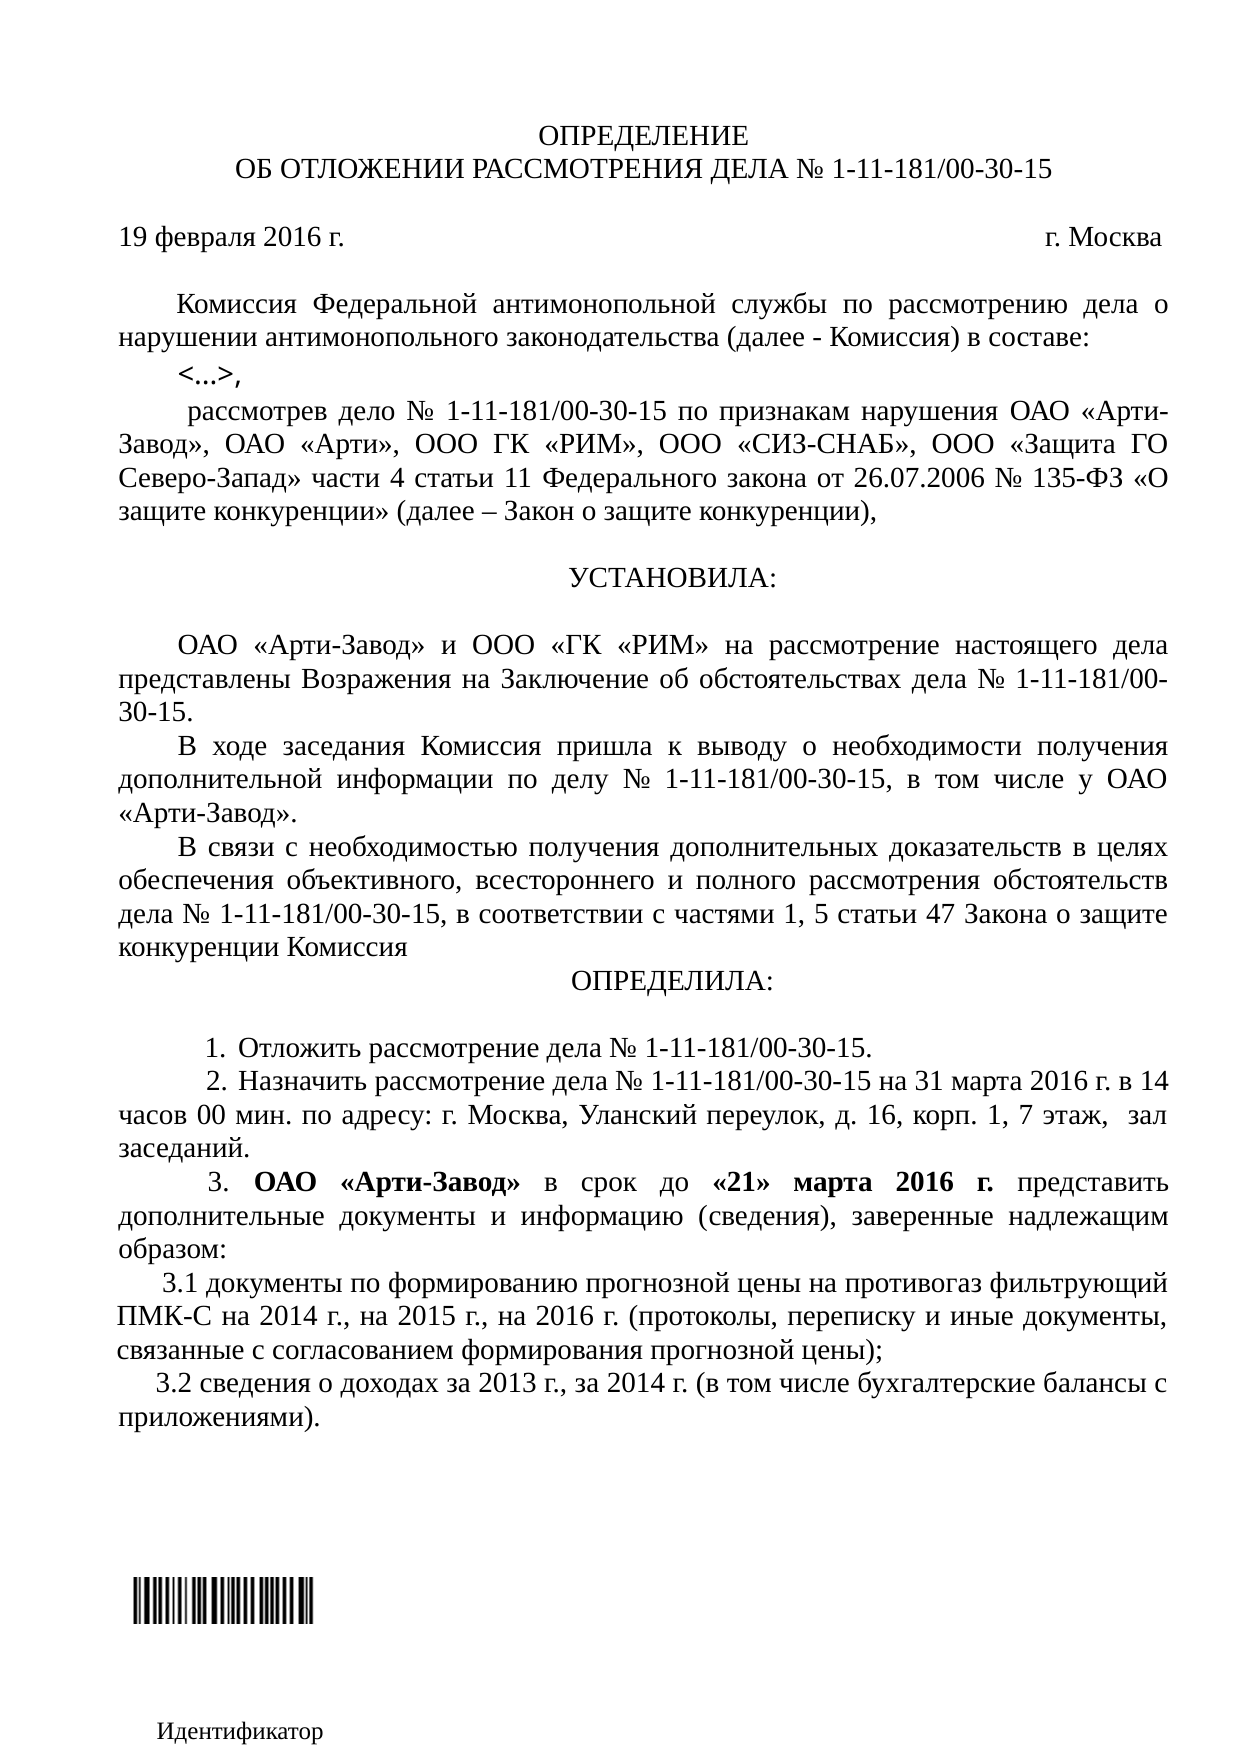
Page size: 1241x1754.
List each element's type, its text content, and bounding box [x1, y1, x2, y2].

text В ходе заседания Комиссия пришла к выводу о необходимости получения дополнительной информации по делу № 1-11-181/00-30-15, в том числе у ОАО «Арти-Завод». [118, 728, 1169, 829]
list 3.1 документы по формированию прогнозной цены на противогаз фильтрующий ПМК-С на 2014 г., на 2015 г., на 2016 г. (протоколы, переписку и иные документы, связанные с согласованием формирования прогнозной цены); [116, 1265, 1169, 1365]
text Комиссия Федеральной антимонопольной службы по рассмотрению дела о нарушении антимонопольного законодательства (далее - Комиссия) в составе: [118, 286, 1169, 353]
list ОАО «Арти-Завод» в срок до «21» марта 2016 г. представить дополнительные документы и информацию (сведения), заверенные надлежащим образом: [118, 1164, 1169, 1265]
text ОБ ОТЛОЖЕНИИ РАССМОТРЕНИЯ ДЕЛА № 1-11-181/00-30-15 [118, 152, 1169, 185]
text ОПРЕДЕЛЕНИЕ [118, 118, 1169, 152]
text 19 февраля 2016 г. г. Москва [118, 219, 1169, 252]
text В связи с необходимостью получения дополнительных доказательств в целях обеспечения объективного, всестороннего и полного рассмотрения обстоятельств дела № 1-11-181/00-30-15, в соответствии с частями 1, 5 статьи 47 Закона о защите конкуренции Комиссия [118, 829, 1169, 963]
text УСТАНОВИЛА: [118, 560, 1169, 594]
list Назначить рассмотрение дела № 1-11-181/00-30-15 на 31 марта 2016 г. в 14 часов 00 мин. по адресу: г. Москва, Уланский переулок, д. 16, корп. 1, 7 этаж, зал заседаний. [118, 1063, 1169, 1164]
list Отложить рассмотрение дела № 1-11-181/00-30-15. [204, 1030, 1169, 1063]
text ОАО «Арти-Завод» и ООО «ГК «РИМ» на рассмотрение настоящего дела представлены Возражения на Заключение об обстоятельствах дела № 1-11-181/00-30-15. [118, 627, 1169, 728]
list 3.2 сведения о доходах за 2013 г., за 2014 г. (в том числе бухгалтерские балансы с приложениями). [118, 1365, 1169, 1432]
text ОПРЕДЕЛИЛА: [118, 963, 1169, 996]
text <...>, [118, 353, 1169, 393]
picture [118, 1577, 331, 1624]
text рассмотрев дело № 1-11-181/00-30-15 по признакам нарушения ОАО «Арти-Завод», ОАО «Арти», ООО ГК «РИМ», ООО «СИЗ-СНАБ», ООО «Защита ГО Северо-Запад» части 4 статьи 11 Федерального закона от 26.07.2006 № 135-ФЗ «О защите конкуренции» (далее – Закон о защите конкуренции), [118, 393, 1169, 527]
